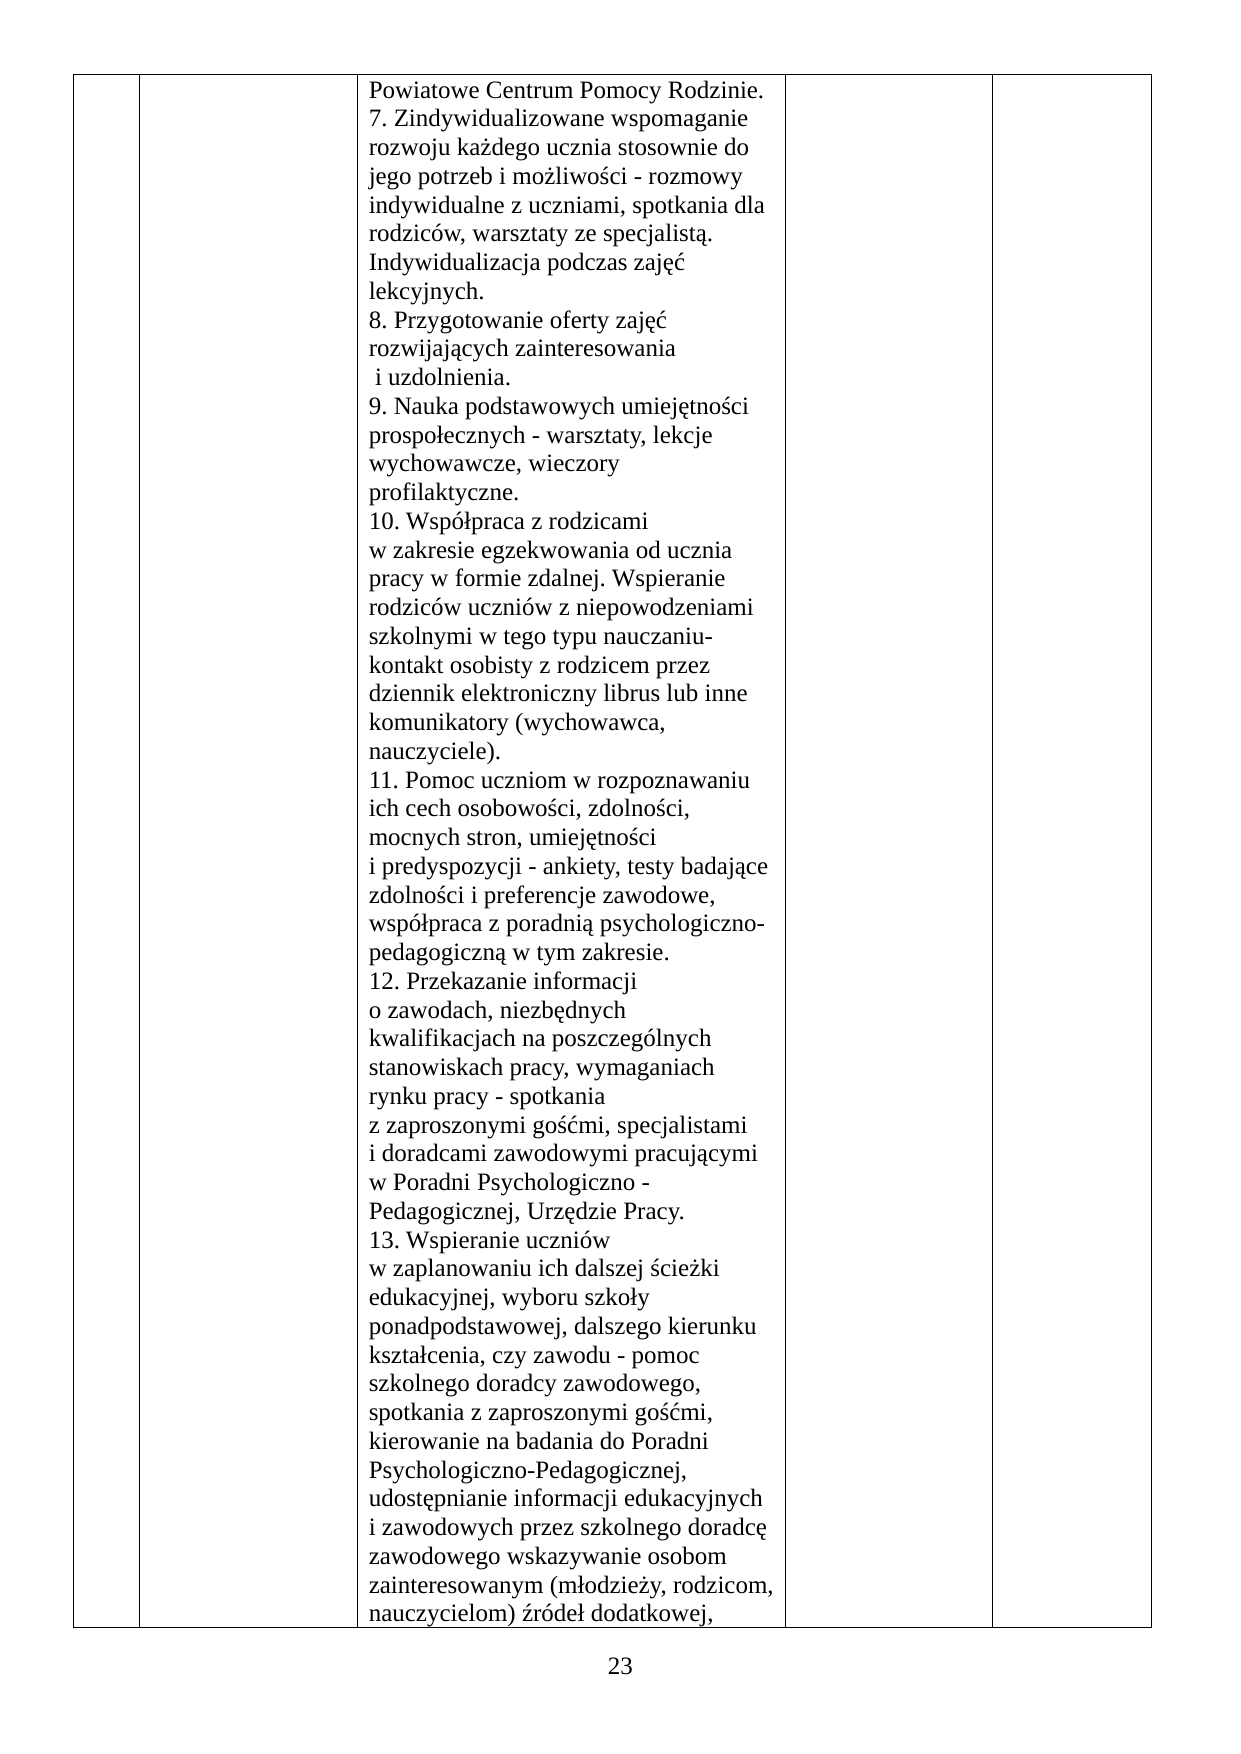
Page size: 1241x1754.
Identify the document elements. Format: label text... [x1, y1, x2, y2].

table_cell [74, 75, 139, 1627]
table_cell Powiatowe Centrum Pomocy Rodzinie. 7. Zindywidualizowane wspomaganie rozwoju każdego ucznia stosownie do jego potrzeb i możliwości - rozmowy indywidualne z uczniami, spotkania dla rodziców, warsztaty ze specjalistą. Indywidualizacja podczas zajęć lekcyjnych. 8. Przygotowanie oferty zajęć rozwijających zainteresowania i uzdolnienia. 9. Nauka podstawowych umiejętności prospołecznych - warsztaty, lekcje wychowawcze, wieczory profilaktyczne. 10. Współpraca z rodzicami w zakresie egzekwowania od ucznia pracy w formie zdalnej. Wspieranie rodziców uczniów z niepowodzeniami szkolnymi w tego typu nauczaniu- kontakt osobisty z rodzicem przez dziennik elektroniczny librus lub inne komunikatory (wychowawca, nauczyciele). 11. Pomoc uczniom w rozpoznawaniu ich cech osobowości, zdolności, mocnych stron, umiejętności i predyspozycji - ankiety, testy badające zdolności i preferencje zawodowe, współpraca z poradnią psychologiczno-pedagogiczną w tym zakresie. 12. Przekazanie informacji o zawodach, niezbędnych kwalifikacjach na poszczególnych stanowiskach pracy, wymaganiach rynku pracy - spotkania z zaproszonymi gośćmi, specjalistami i doradcami zawodowymi pracującymi w Poradni Psychologiczno - Pedagogicznej, Urzędzie Pracy. 13. Wspieranie uczniów w zaplanowaniu ich dalszej ścieżki edukacyjnej, wyboru szkoły ponadpodstawowej, dalszego kierunku kształcenia, czy zawodu - pomoc szkolnego doradcy zawodowego, spotkania z zaproszonymi gośćmi, kierowanie na badania do Poradni Psychologiczno-Pedagogicznej, udostępnianie informacji edukacyjnych i zawodowych przez szkolnego doradcę zawodowego wskazywanie osobom zainteresowanym (młodzieży, rodzicom, nauczycielom) źródeł dodatkowej, [358, 75, 785, 1627]
table_cell [140, 75, 357, 1627]
table_cell [786, 75, 992, 1627]
table_cell [993, 75, 1151, 1627]
